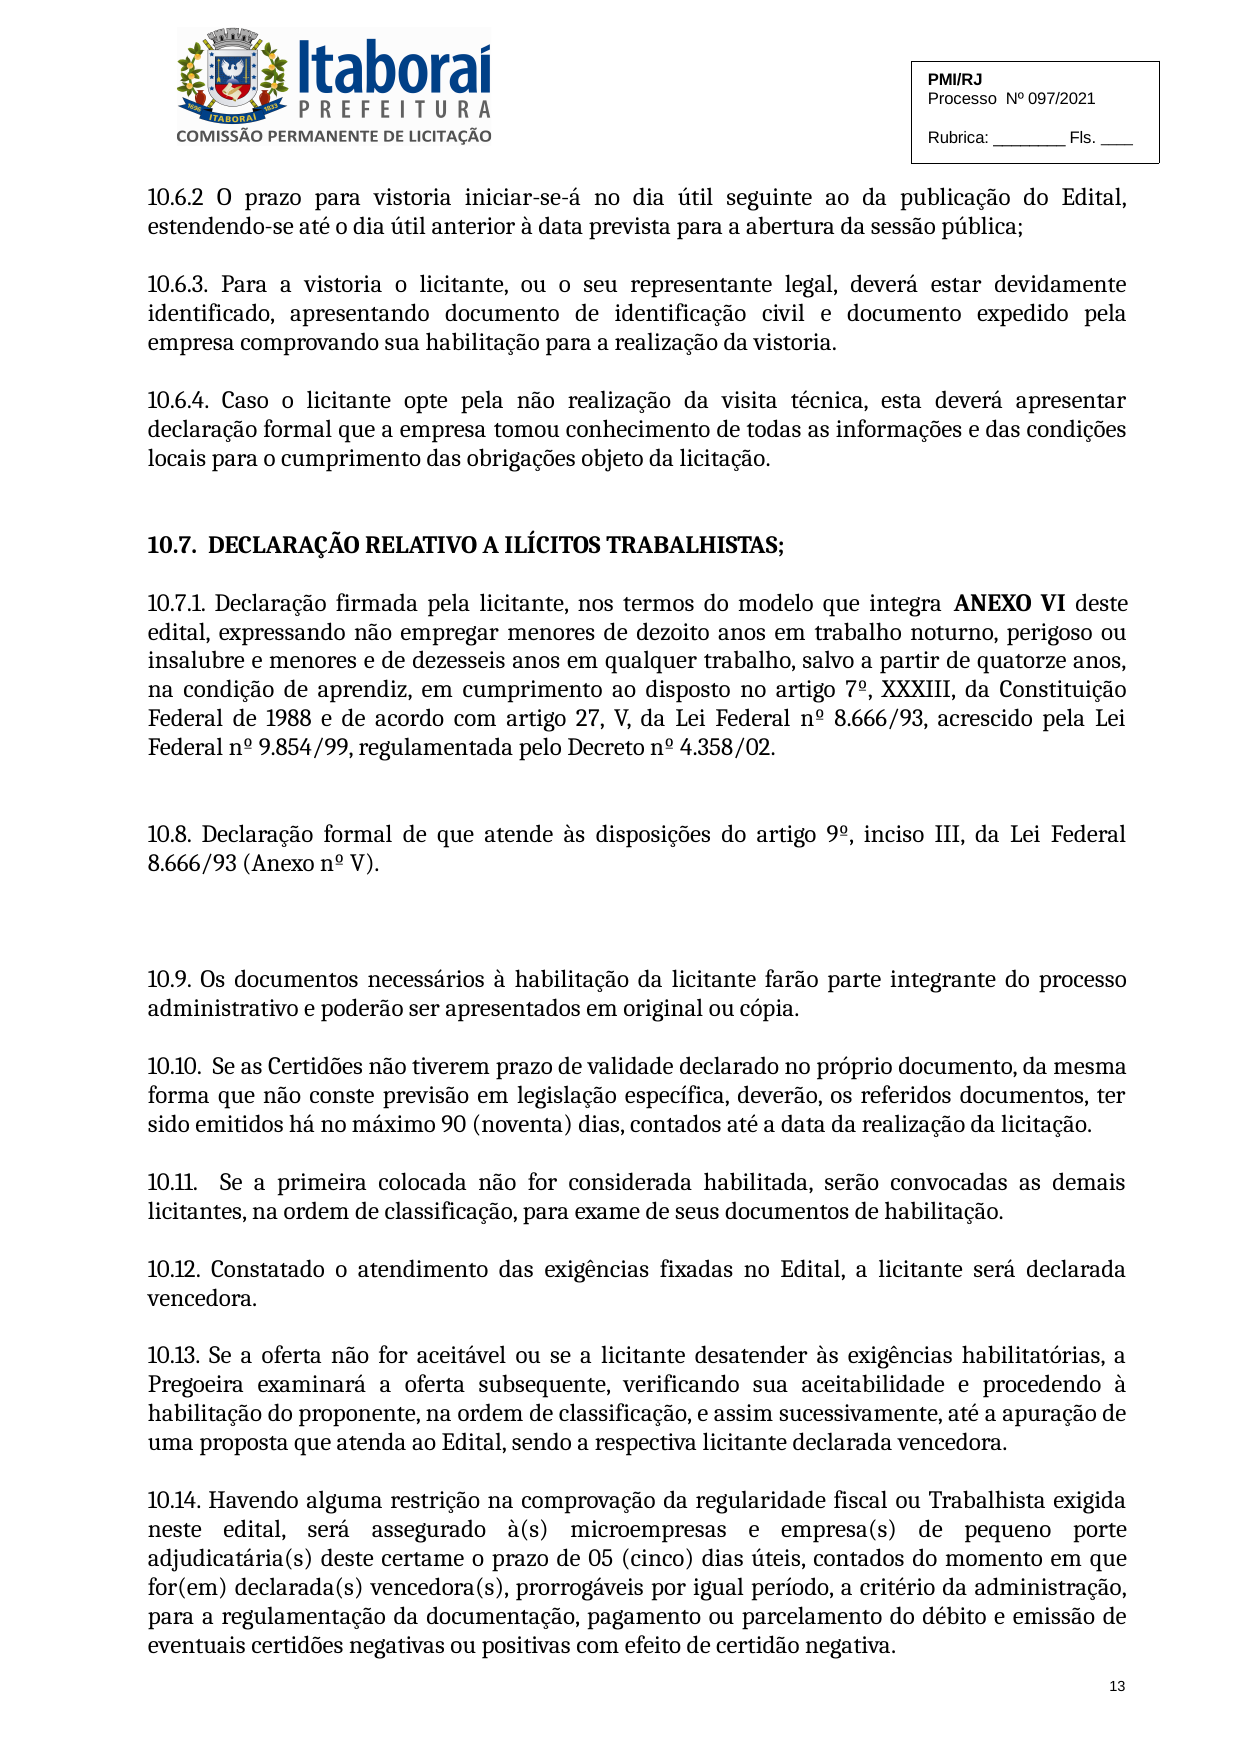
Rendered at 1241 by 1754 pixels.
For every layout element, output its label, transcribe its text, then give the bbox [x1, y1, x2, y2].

text 10.10. Se as Certidões não tiverem prazo de validade declarado no próprio documento, da mesma forma que não conste previsão em legislação específica, deverão, os referidos documentos, ter sido emitidos há no máximo 90 (noventa) dias, contados até a data da realização da licitação. [148, 1052, 1128, 1139]
text 10.6.3. Para a vistoria o licitante, ou o seu representante legal, deverá estar devidamente identificado, apresentando documento de identificação civil e documento expedido pela empresa comprovando sua habilitação para a realização da vistoria. [148, 270, 1128, 357]
text 10.8. Declaração formal de que atende às disposições do artigo 9º, inciso III, da Lei Federal 8.666/93 (Anexo nº V). [148, 820, 1128, 878]
text 10.7. DECLARAÇÃO RELATIVO A ILÍCITOS TRABALHISTAS; [148, 531, 1128, 559]
text 10.12. Constatado o atendimento das exigências fixadas no Edital, a licitante será declarada vencedora. [148, 1254, 1128, 1312]
text 10.14. Havendo alguma restrição na comprovação da regularidade fiscal ou Trabalhista exigida neste edital, será assegurado à(s) microempresas e empresa(s) de pequeno porte adjudicatária(s) deste certame o prazo de 05 (cinco) dias úteis, contados do momento em que for(em) declarada(s) vencedora(s), prorrogáveis por igual período, a critério da administração, para a regulamentação da documentação, pagamento ou parcelamento do débito e emissão de eventuais certidões negativas ou positivas com efeito de certidão negativa. [148, 1486, 1128, 1660]
text 10.6.4. Caso o licitante opte pela não realização da visita técnica, esta deverá apresentar declaração formal que a empresa tomou conhecimento de todas as informações e das condições locais para o cumprimento das obrigações objeto da licitação. [148, 386, 1128, 473]
text 10.13. Se a oferta não for aceitável ou se a licitante desatender às exigências habilitatórias, a Pregoeira examinará a oferta subsequente, verificando sua aceitabilidade e procedendo à habilitação do proponente, na ordem de classificação, e assim sucessivamente, até a apuração de uma proposta que atenda ao Edital, sendo a respectiva licitante declarada vencedora. [148, 1341, 1128, 1457]
text 10.9. Os documentos necessários à habilitação da licitante farão parte integrante do processo administrativo e poderão ser apresentados em original ou cópia. [148, 965, 1128, 1023]
text 10.7.1. Declaração firmada pela licitante, nos termos do modelo que integra ANEXO VI deste edital, expressando não empregar menores de dezoito anos em trabalho noturno, perigoso ou insalubre e menores e de dezesseis anos em qualquer trabalho, salvo a partir de quatorze anos, na condição de aprendiz, em cumprimento ao disposto no artigo 7º, XXXIII, da Constituição Federal de 1988 e de acordo com artigo 27, V, da Lei Federal nº 8.666/93, acrescido pela Lei Federal nº 9.854/99, regulamentada pelo Decreto nº 4.358/02. [148, 588, 1128, 762]
picture [176, 27, 492, 146]
text 10.6.2 O prazo para vistoria iniciar-se-á no dia útil seguinte ao da publicação do Edital, estendendo-se até o dia útil anterior à data prevista para a abertura da sessão pública; [148, 183, 1128, 241]
text 10.11. Se a primeira colocada não for considerada habilitada, serão convocadas as demais licitantes, na ordem de classificação, para exame de seus documentos de habilitação. [148, 1168, 1128, 1226]
